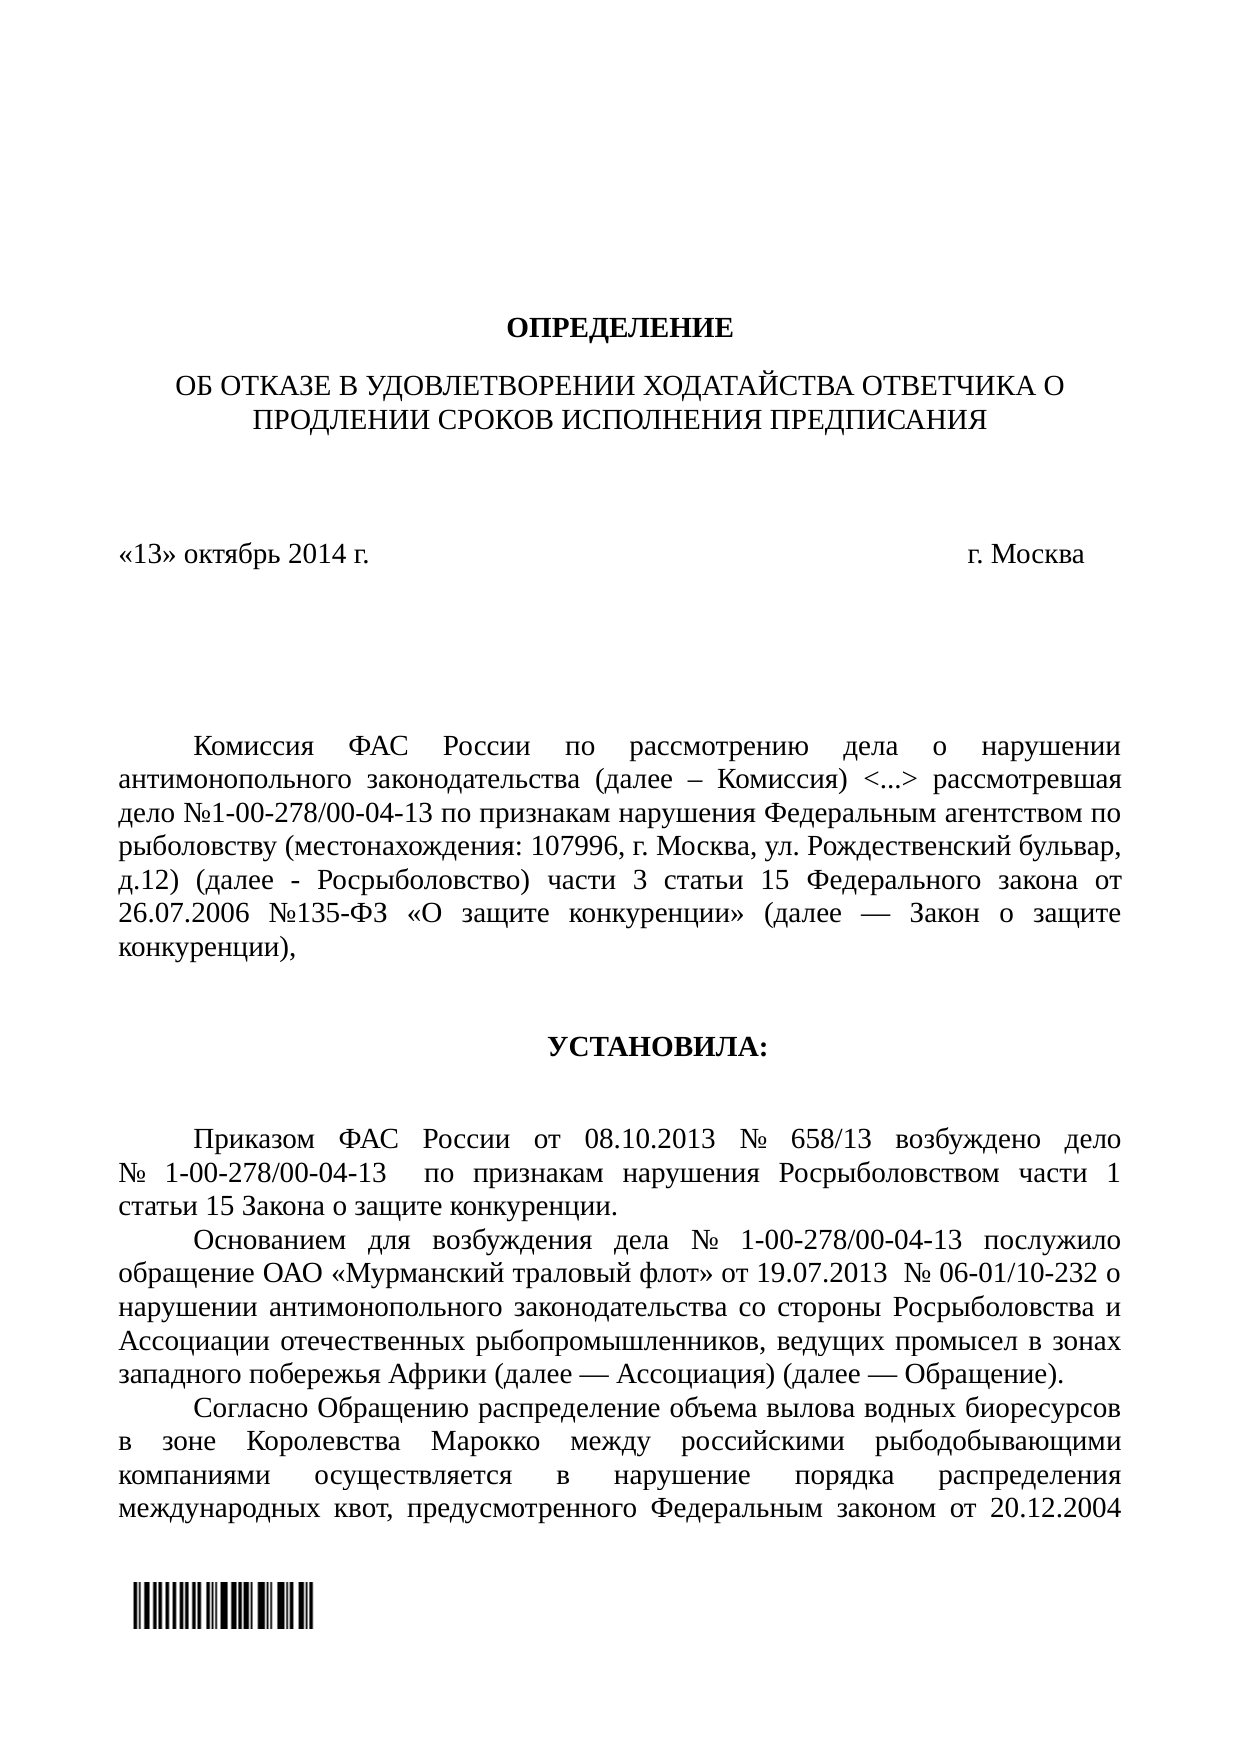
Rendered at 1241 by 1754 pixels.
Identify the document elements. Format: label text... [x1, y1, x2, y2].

picture [118, 1582, 331, 1629]
text УСТАНОВИЛА: [118, 1029, 1122, 1063]
text «13» октябрь 2014 г. г. Москва [118, 536, 1122, 569]
text Основанием для возбуждения дела № 1-00-278/00-04-13 послужило обращение ОАО «Мурманский траловый флот» от 19.07.2013 № 06-01/10-232 о нарушении антимонопольного законодательства со стороны Росрыболовства и Ассоциации отечественных рыбопромышленников, ведущих промысел в зонах западного побережья Африки (далее — Ассоциация) (далее — Обращение). [118, 1222, 1122, 1390]
text Приказом ФАС России от 08.10.2013 № 658/13 возбуждено дело № 1-00-278/00-04-13 по признакам нарушения Росрыболовством части 1 статьи 15 Закона о защите конкуренции. [118, 1121, 1122, 1222]
text Согласно Обращению распределение объема вылова водных биоресурсов в зоне Королевства Марокко между российскими рыбодобывающими компаниями осуществляется в нарушение порядка распределения международных квот, предусмотренного Федеральным законом от 20.12.2004 [118, 1390, 1122, 1524]
text ОБ ОТКАЗЕ В УДОВЛЕТВОРЕНИИ ХОДАТАЙСТВА ОТВЕТЧИКА О ПРОДЛЕНИИ СРОКОВ ИСПОЛНЕНИЯ ПРЕДПИСАНИЯ [118, 368, 1122, 435]
text ОПРЕДЕЛЕНИЕ [118, 311, 1122, 344]
text Комиссия ФАС России по рассмотрению дела о нарушении антимонопольного законодательства (далее – Комиссия) <...> рассмотревшая дело №1-00-278/00-04-13 по признакам нарушения Федеральным агентством по рыболовству (местонахождения: 107996, г. Москва, ул. Рождественский бульвар, д.12) (далее - Росрыболовство) части 3 статьи 15 Федерального закона от 26.07.2006 №135-ФЗ «О защите конкуренции» (далее — Закон о защите конкуренции), [118, 728, 1122, 962]
